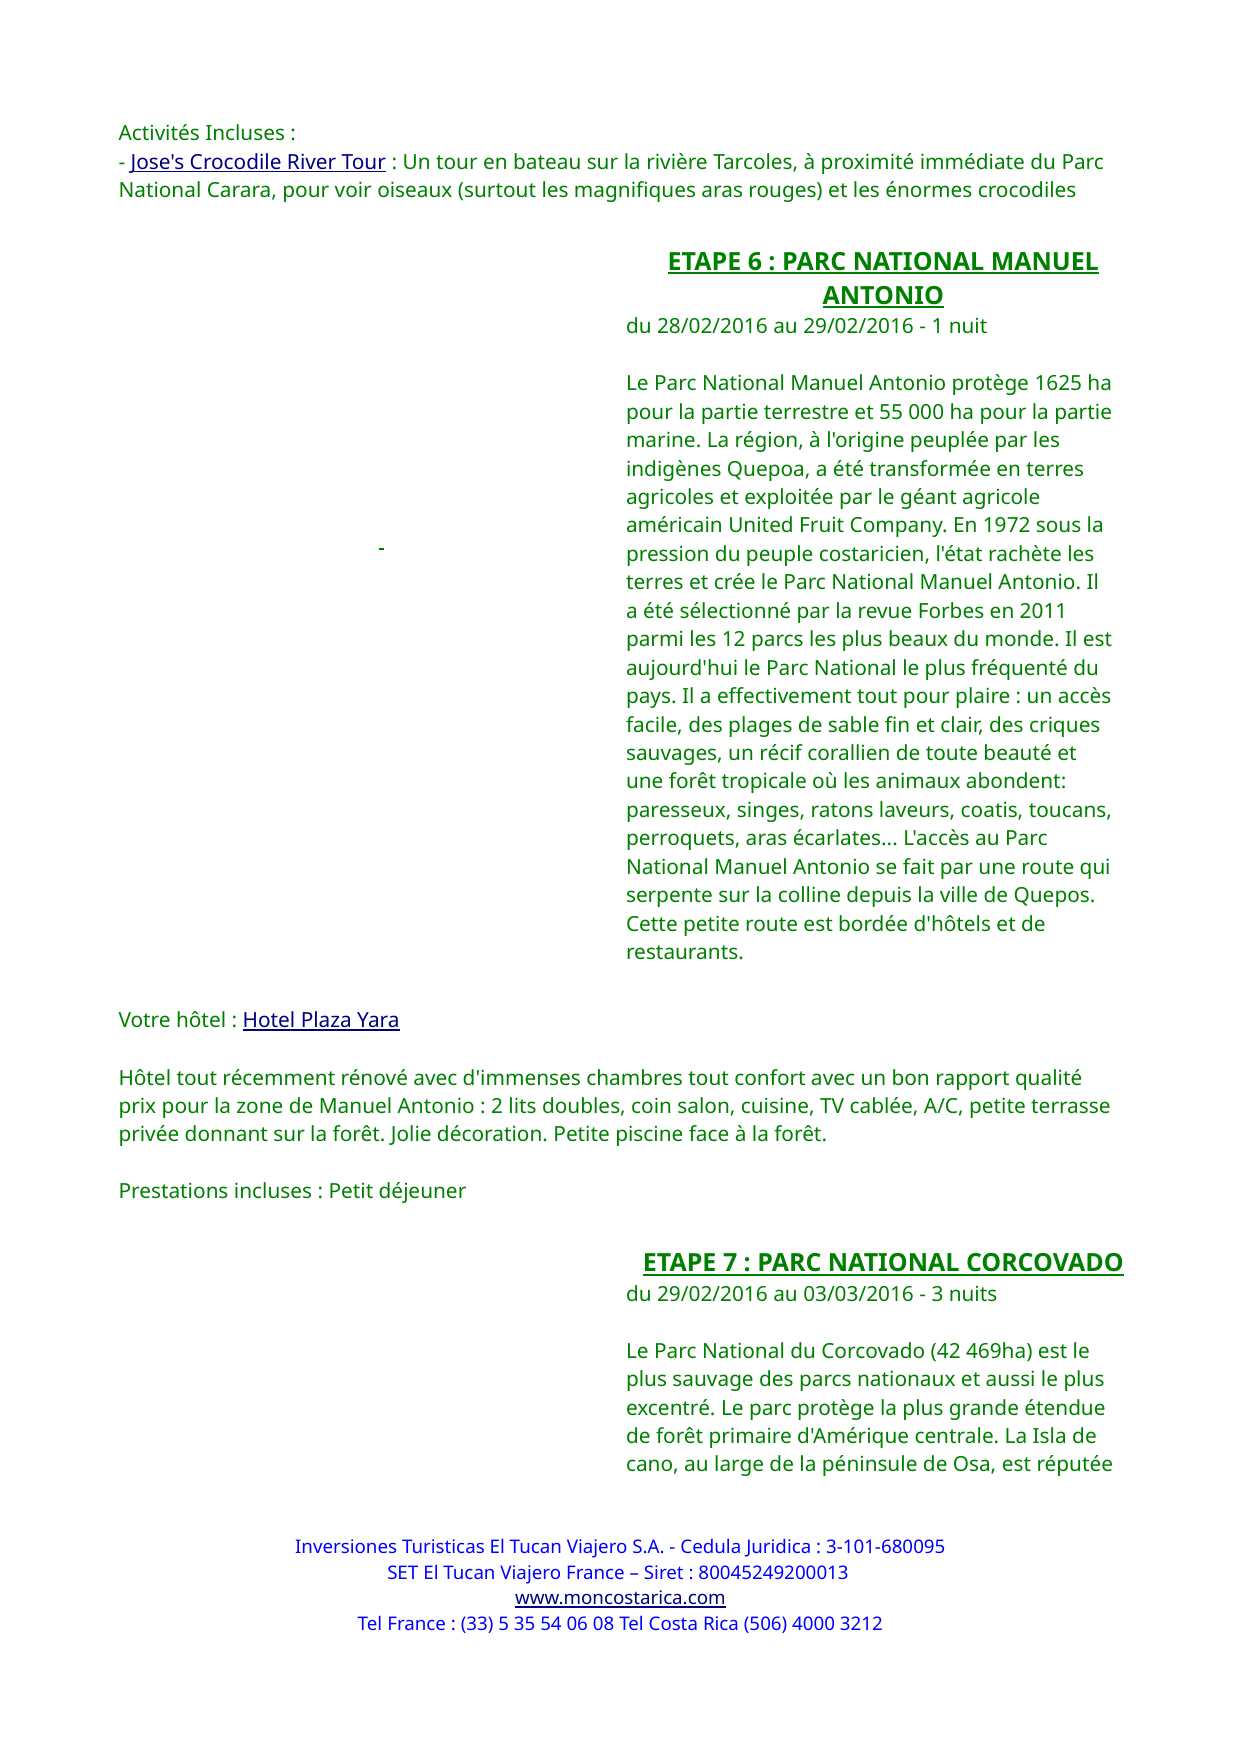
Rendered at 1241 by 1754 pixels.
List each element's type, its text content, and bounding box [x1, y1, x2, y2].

text Prestations incluses : Petit déjeuner [118, 1177, 1122, 1205]
table_header ETAPE 7 : PARC NATIONAL CORCOVADO du 29/02/2016 au 03/03/2016 - 3 nuits Le Parc National du Corcovado (42 469ha) est le plus sauvage des parcs nationaux et aussi le plus excentré. Le parc protège la plus grande étendue de forêt primaire d'Amérique centrale. La Isla de cano, au large de la péninsule de Osa, est réputée [620, 1239, 1122, 1484]
table_header [118, 1239, 620, 1484]
text Hôtel tout récemment rénové avec d'immenses chambres tout confort avec un bon rapport qualité prix pour la zone de Manuel Antonio : 2 lits doubles, coin salon, cuisine, TV cablée, A/C, petite terrasse privée donnant sur la forêt. Jolie décoration. Petite piscine face à la forêt. [118, 1063, 1122, 1148]
text Activités Incluses : [118, 118, 1122, 147]
text Votre hôtel : Hotel Plaza Yara [118, 1005, 1122, 1034]
table_header [118, 238, 620, 971]
text - Jose's Crocodile River Tour : Un tour en bateau sur la rivière Tarcoles, à proximité immédiate du Parc National Carara, pour voir oiseaux (surtout les magnifiques aras rouges) et les énormes crocodiles [118, 147, 1122, 204]
table_header ETAPE 6 : PARC NATIONAL MANUEL ANTONIO du 28/02/2016 au 29/02/2016 - 1 nuit Le Parc National Manuel Antonio protège 1625 ha pour la partie terrestre et 55 000 ha pour la partie marine. La région, à l'origine peuplée par les indigènes Quepoa, a été transformée en terres agricoles et exploitée par le géant agricole américain United Fruit Company. En 1972 sous la pression du peuple costaricien, l'état rachète les terres et crée le Parc National Manuel Antonio. Il a été sélectionné par la revue Forbes en 2011 parmi les 12 parcs les plus beaux du monde. Il est aujourd'hui le Parc National le plus fréquenté du pays. Il a effectivement tout pour plaire : un accès facile, des plages de sable fin et clair, des criques sauvages, un récif corallien de toute beauté et une forêt tropicale où les animaux abondent: paresseux, singes, ratons laveurs, coatis, toucans, perroquets, aras écarlates... L'accès au Parc National Manuel Antonio se fait par une route qui serpente sur la colline depuis la ville de Quepos. Cette petite route est bordée d'hôtels et de restaurants. [620, 238, 1122, 971]
